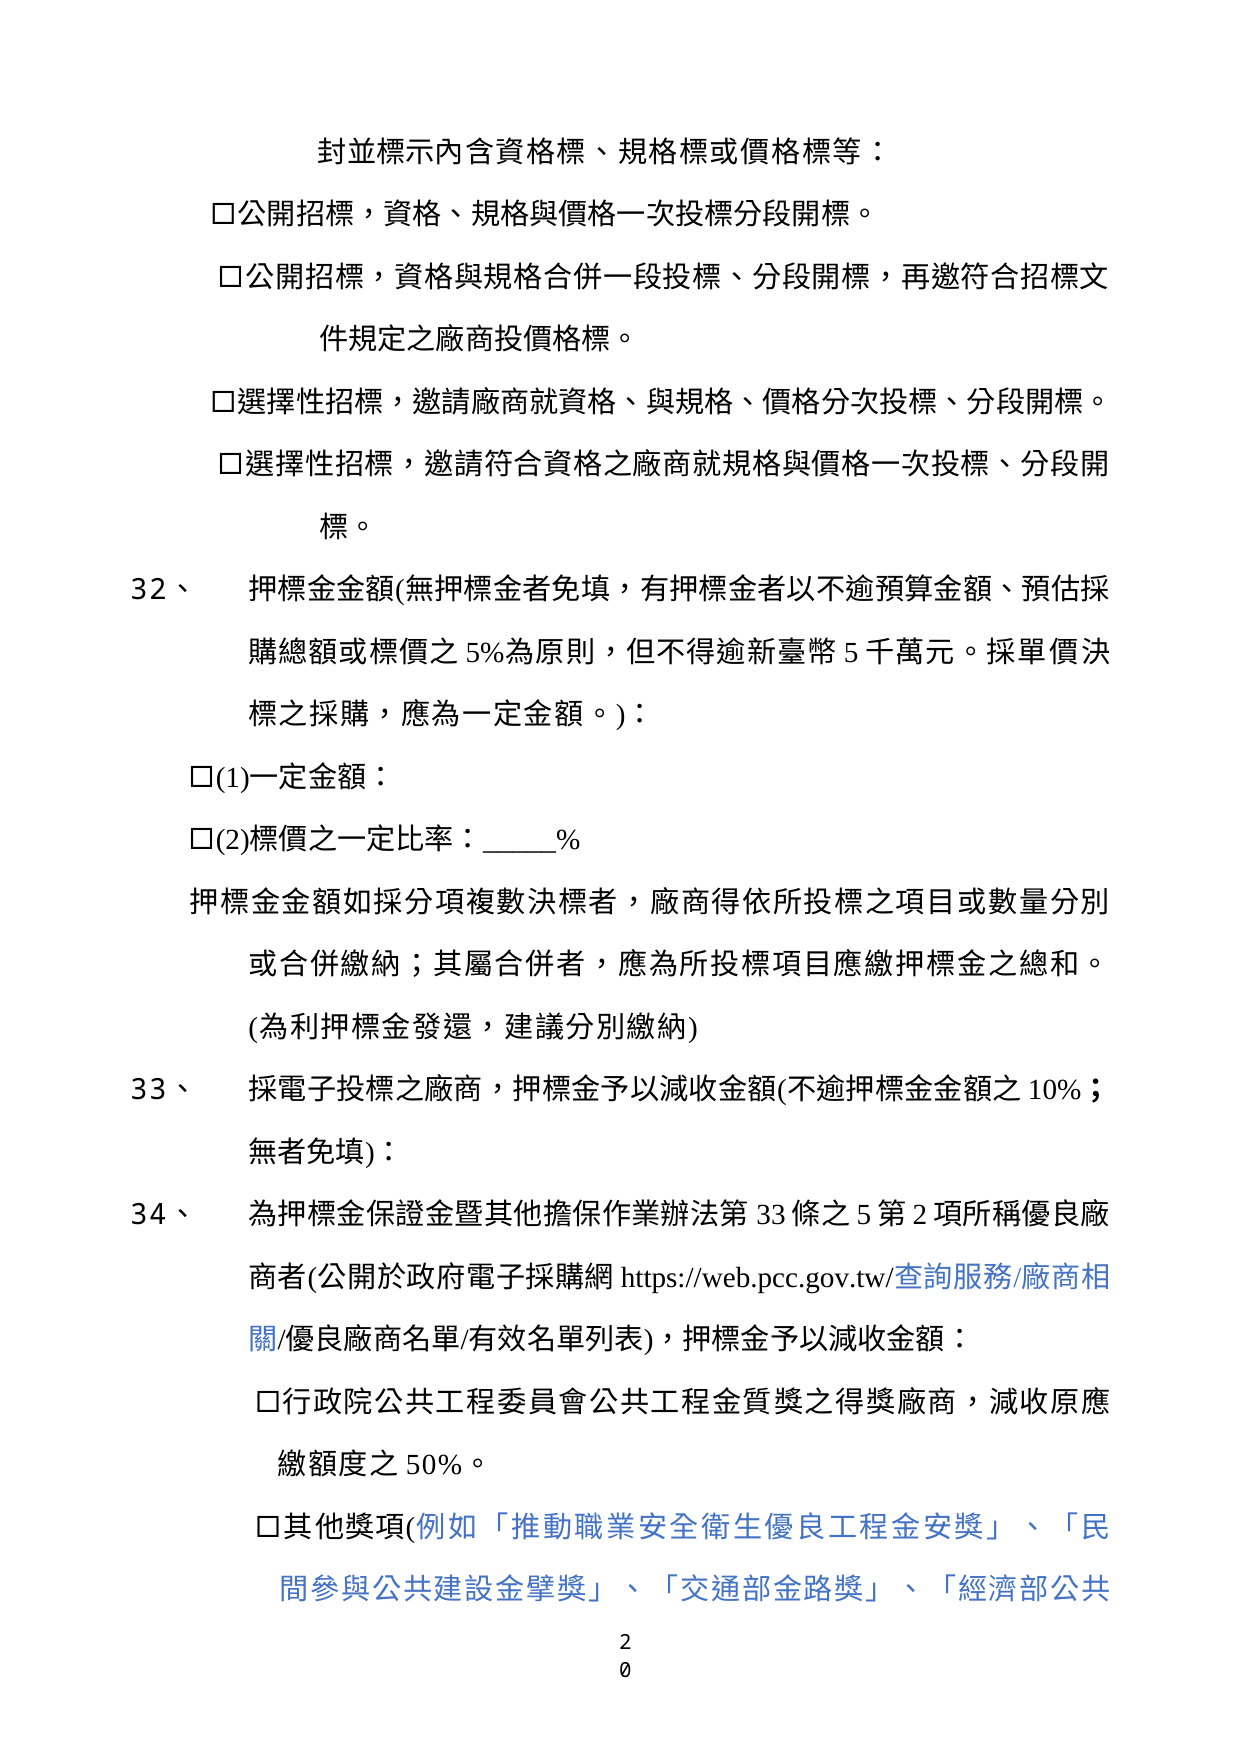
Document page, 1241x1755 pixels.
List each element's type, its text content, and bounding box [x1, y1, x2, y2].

text 選擇性招標，邀請符合資格之廠商就規格與價格一次投標、分段開標。 [130, 420, 1110, 545]
text 其他獎項(例如「推動職業安全衛生優良工程金安獎」、「民間參與公共建設金擘獎」、「交通部金路獎」、「經濟部公共 [255, 1483, 1110, 1608]
text 押標金金額如採分項複數決標者，廠商得依所投標之項目或數量分別或合併繳納；其屬合併者，應為所投標項目應繳押標金之總和。(為利押標金發還，建議分別繳納) [130, 858, 1110, 1045]
text 公開招標，資格與規格合併一段投標、分段開標，再邀符合招標文件規定之廠商投價格標。 [130, 233, 1110, 358]
list 採電子投標之廠商，押標金予以減收金額(不逾押標金金額之10%；無者免填)： [130, 1045, 1110, 1170]
text 公開招標，資格、規格與價格一次投標分段開標。 [130, 170, 1110, 233]
text 行政院公共工程委員會公共工程金質獎之得獎廠商，減收原應繳額度之50%。 [255, 1358, 1110, 1483]
list 為押標金保證金暨其他擔保作業辦法第33條之5第2項所稱優良廠商者(公開於政府電子採購網https://web.pcc.gov.tw/查詢服務/廠商相關/優良廠商名單/有效名單列表)，押標金予以減收金額： [130, 1170, 1110, 1358]
list 押標金金額(無押標金者免填，有押標金者以不逾預算金額、預估採購總額或標價之5%為原則，但不得逾新臺幣5千萬元。採單價決標之採購，應為一定金額。)： [130, 545, 1110, 733]
text (2)標價之一定比率：_____% [130, 795, 1110, 858]
text 封並標示內含資格標、規格標或價格標等： [247, 108, 1110, 170]
text (1)一定金額： [130, 733, 1110, 795]
text 選擇性招標，邀請廠商就資格、與規格、價格分次投標、分段開標。 [130, 358, 1110, 420]
